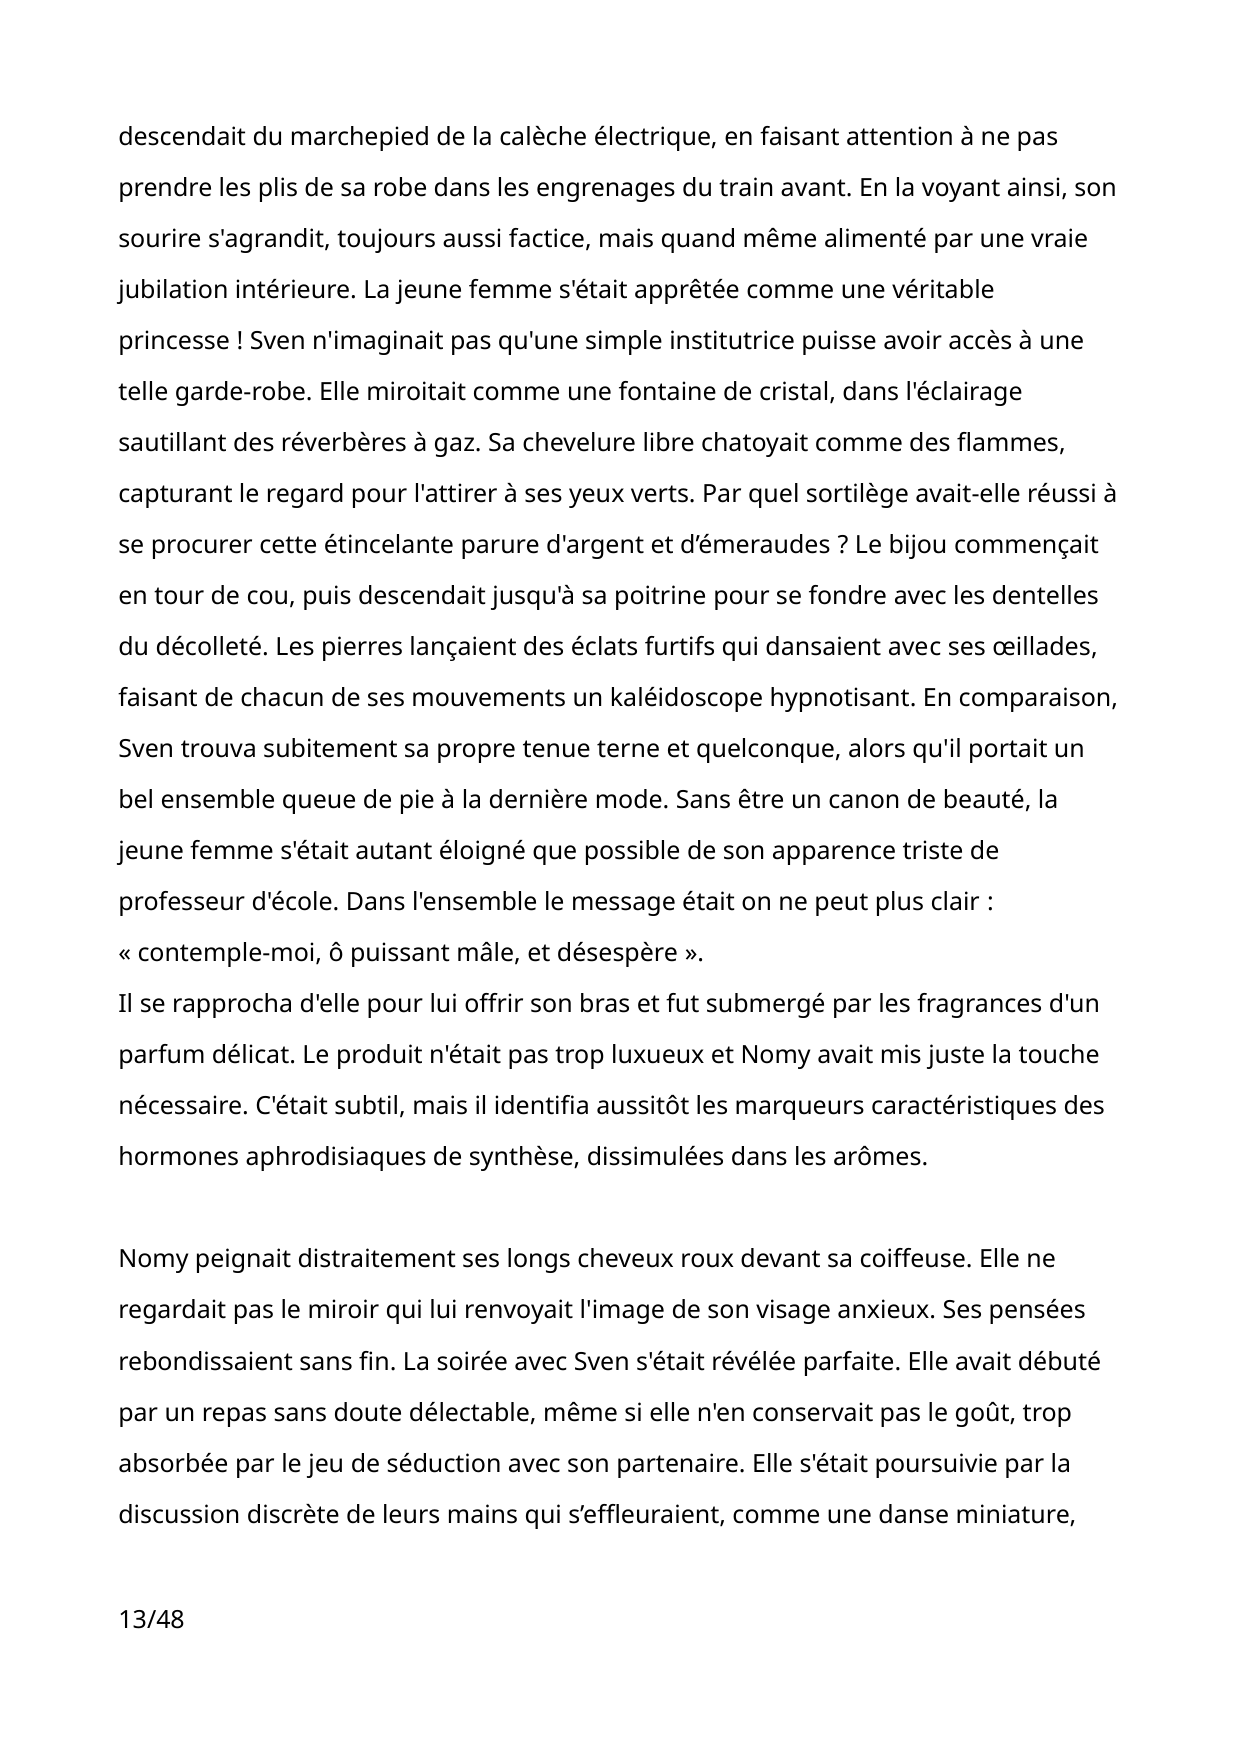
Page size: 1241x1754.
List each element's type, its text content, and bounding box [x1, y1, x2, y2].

text Nomy peignait distraitement ses longs cheveux roux devant sa coiffeuse. Elle ne regardait pas le miroir qui lui renvoyait l'image de son visage anxieux. Ses pensées rebondissaient sans fin. La soirée avec Sven s'était révélée parfaite. Elle avait débuté par un repas sans doute délectable, même si elle n'en conservait pas le goût, trop absorbée par le jeu de séduction avec son partenaire. Elle s'était poursuivie par la discussion discrète de leurs mains qui s’effleuraient, comme une danse miniature, [118, 1241, 1122, 1530]
text Il se rapprocha d'elle pour lui offrir son bras et fut submergé par les fragrances d'un parfum délicat. Le produit n'était pas trop luxueux et Nomy avait mis juste la touche nécessaire. C'était subtil, mais il identifia aussitôt les marqueurs caractéristiques des hormones aphrodisiaques de synthèse, dissimulées dans les arômes. [118, 986, 1122, 1173]
text descendait du marchepied de la calèche électrique, en faisant attention à ne pas prendre les plis de sa robe dans les engrenages du train avant. En la voyant ainsi, son sourire s'agrandit, toujours aussi factice, mais quand même alimenté par une vraie jubilation intérieure. La jeune femme s'était apprêtée comme une véritable princesse ! Sven n'imaginait pas qu'une simple institutrice puisse avoir accès à une telle garde-robe. Elle miroitait comme une fontaine de cristal, dans l'éclairage sautillant des réverbères à gaz. Sa chevelure libre chatoyait comme des flammes, capturant le regard pour l'attirer à ses yeux verts. Par quel sortilège avait-elle réussi à se procurer cette étincelante parure d'argent et d’émeraudes ? Le bijou commençait en tour de cou, puis descendait jusqu'à sa poitrine pour se fondre avec les dentelles du décolleté. Les pierres lançaient des éclats furtifs qui dansaient avec ses œillades, faisant de chacun de ses mouvements un kaléidoscope hypnotisant. En comparaison, Sven trouva subitement sa propre tenue terne et quelconque, alors qu'il portait un bel ensemble queue de pie à la dernière mode. Sans être un canon de beauté, la jeune femme s'était autant éloigné que possible de son apparence triste de professeur d'école. Dans l'ensemble le message était on ne peut plus clair : « contemple-moi, ô puissant mâle, et désespère ». [118, 118, 1122, 969]
